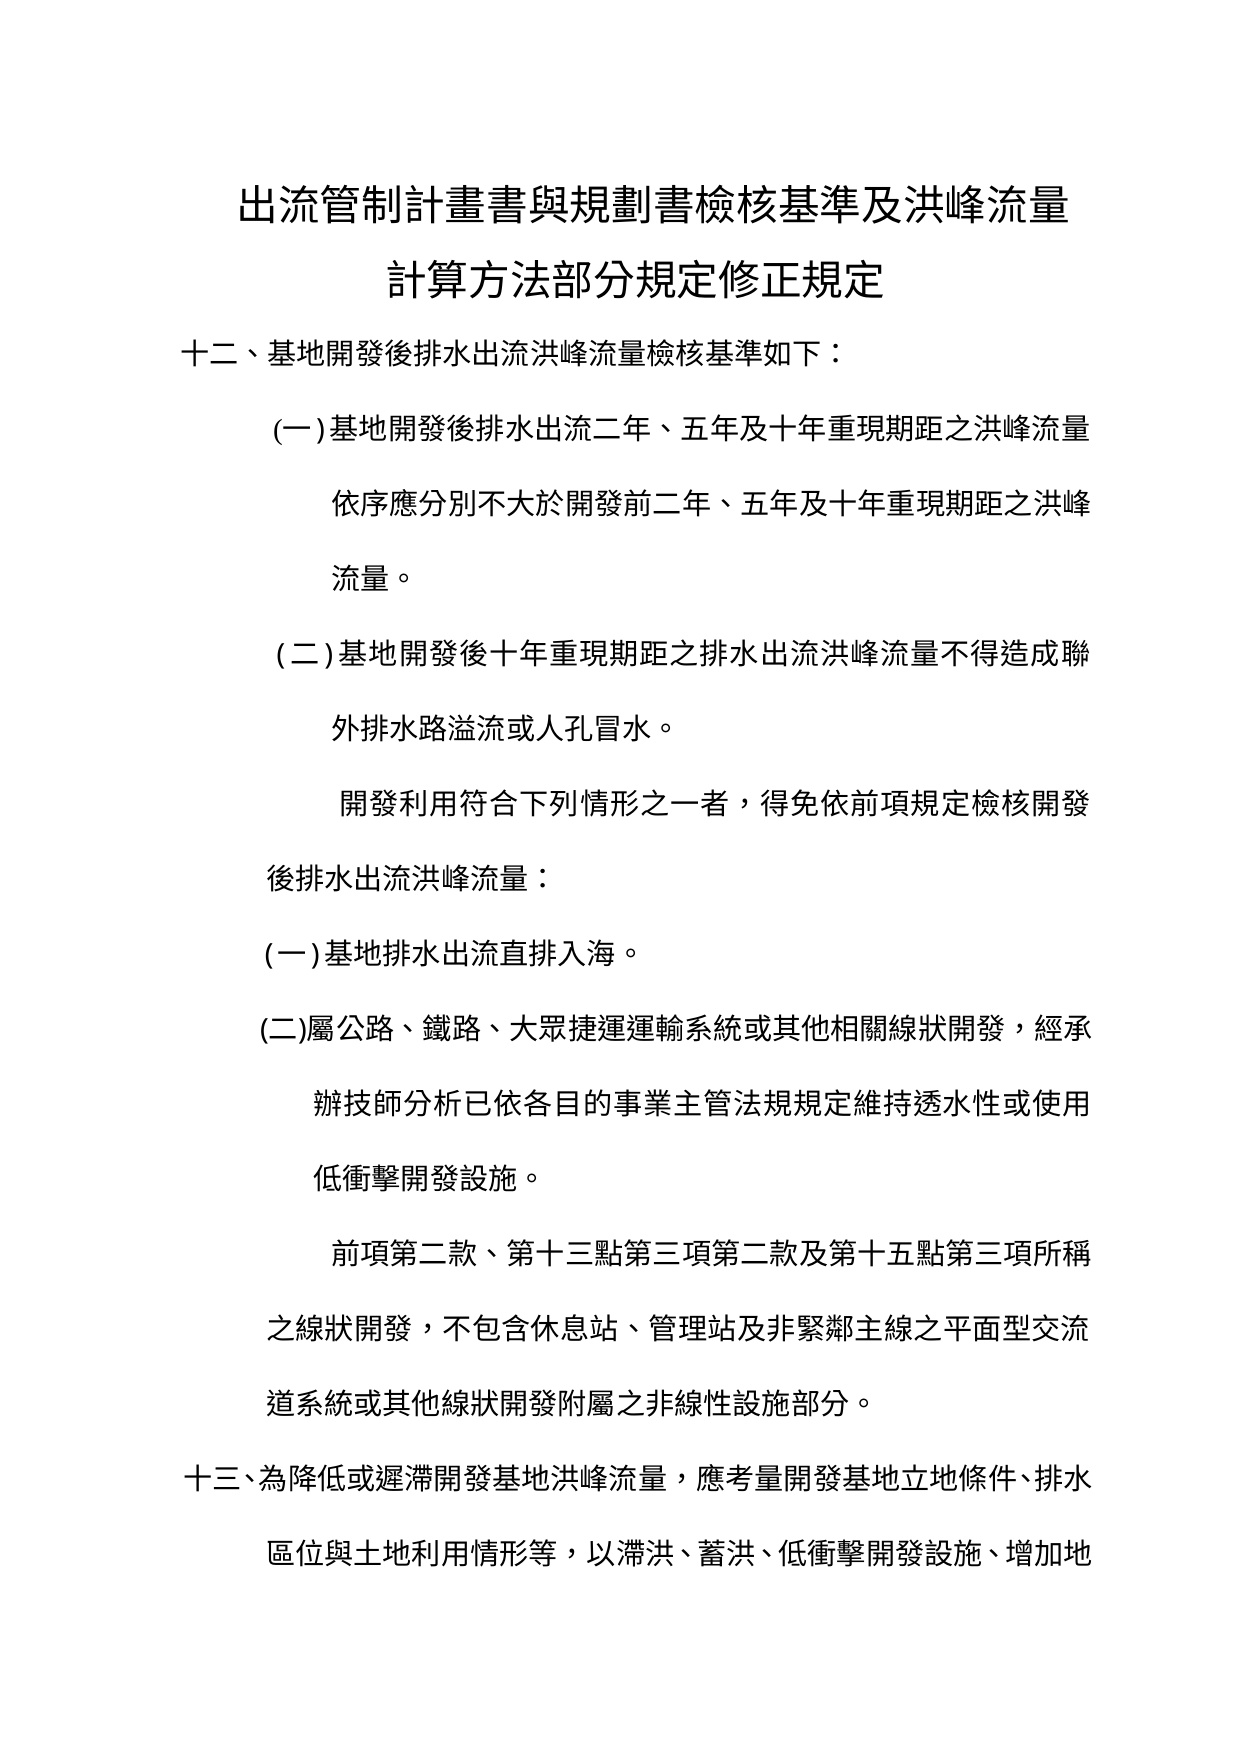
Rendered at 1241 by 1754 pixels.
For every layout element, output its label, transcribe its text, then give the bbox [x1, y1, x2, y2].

text (二)屬公路、鐵路、大眾捷運運輸系統或其他相關線狀開發，經承辦技師分析已依各目的事業主管法規規定維持透水性或使用低衝擊開發設施。 [260, 989, 1093, 1214]
text 開發利用符合下列情形之一者，得免依前項規定檢核開發後排水出流洪峰流量： [266, 764, 1093, 914]
text 前項第二款、第十三點第三項第二款及第十五點第三項所稱之線狀開發，不包含休息站、管理站及非緊鄰主線之平面型交流道系統或其他線狀開發附屬之非線性設施部分。 [266, 1214, 1093, 1439]
text 十三、為降低或遲滯開發基地洪峰流量，應考量開發基地立地條件、排水區位與土地利用情形等，以滯洪、蓄洪、低衝擊開發設施、增加地 [183, 1439, 1093, 1589]
text 計算方法部分規定修正規定 [177, 239, 1093, 314]
text (一)基地開發後排水出流二年、五年及十年重現期距之洪峰流量依序應分別不大於開發前二年、五年及十年重現期距之洪峰流量。 [183, 389, 1093, 614]
text 十二、基地開發後排水出流洪峰流量檢核基準如下： [180, 314, 1093, 389]
text 出流管制計畫書與規劃書檢核基準及洪峰流量 [177, 164, 1093, 239]
text (一)基地排水出流直排入海。 [213, 914, 1093, 989]
text (二)基地開發後十年重現期距之排水出流洪峰流量不得造成聯外排水路溢流或人孔冒水。 [272, 614, 1093, 764]
